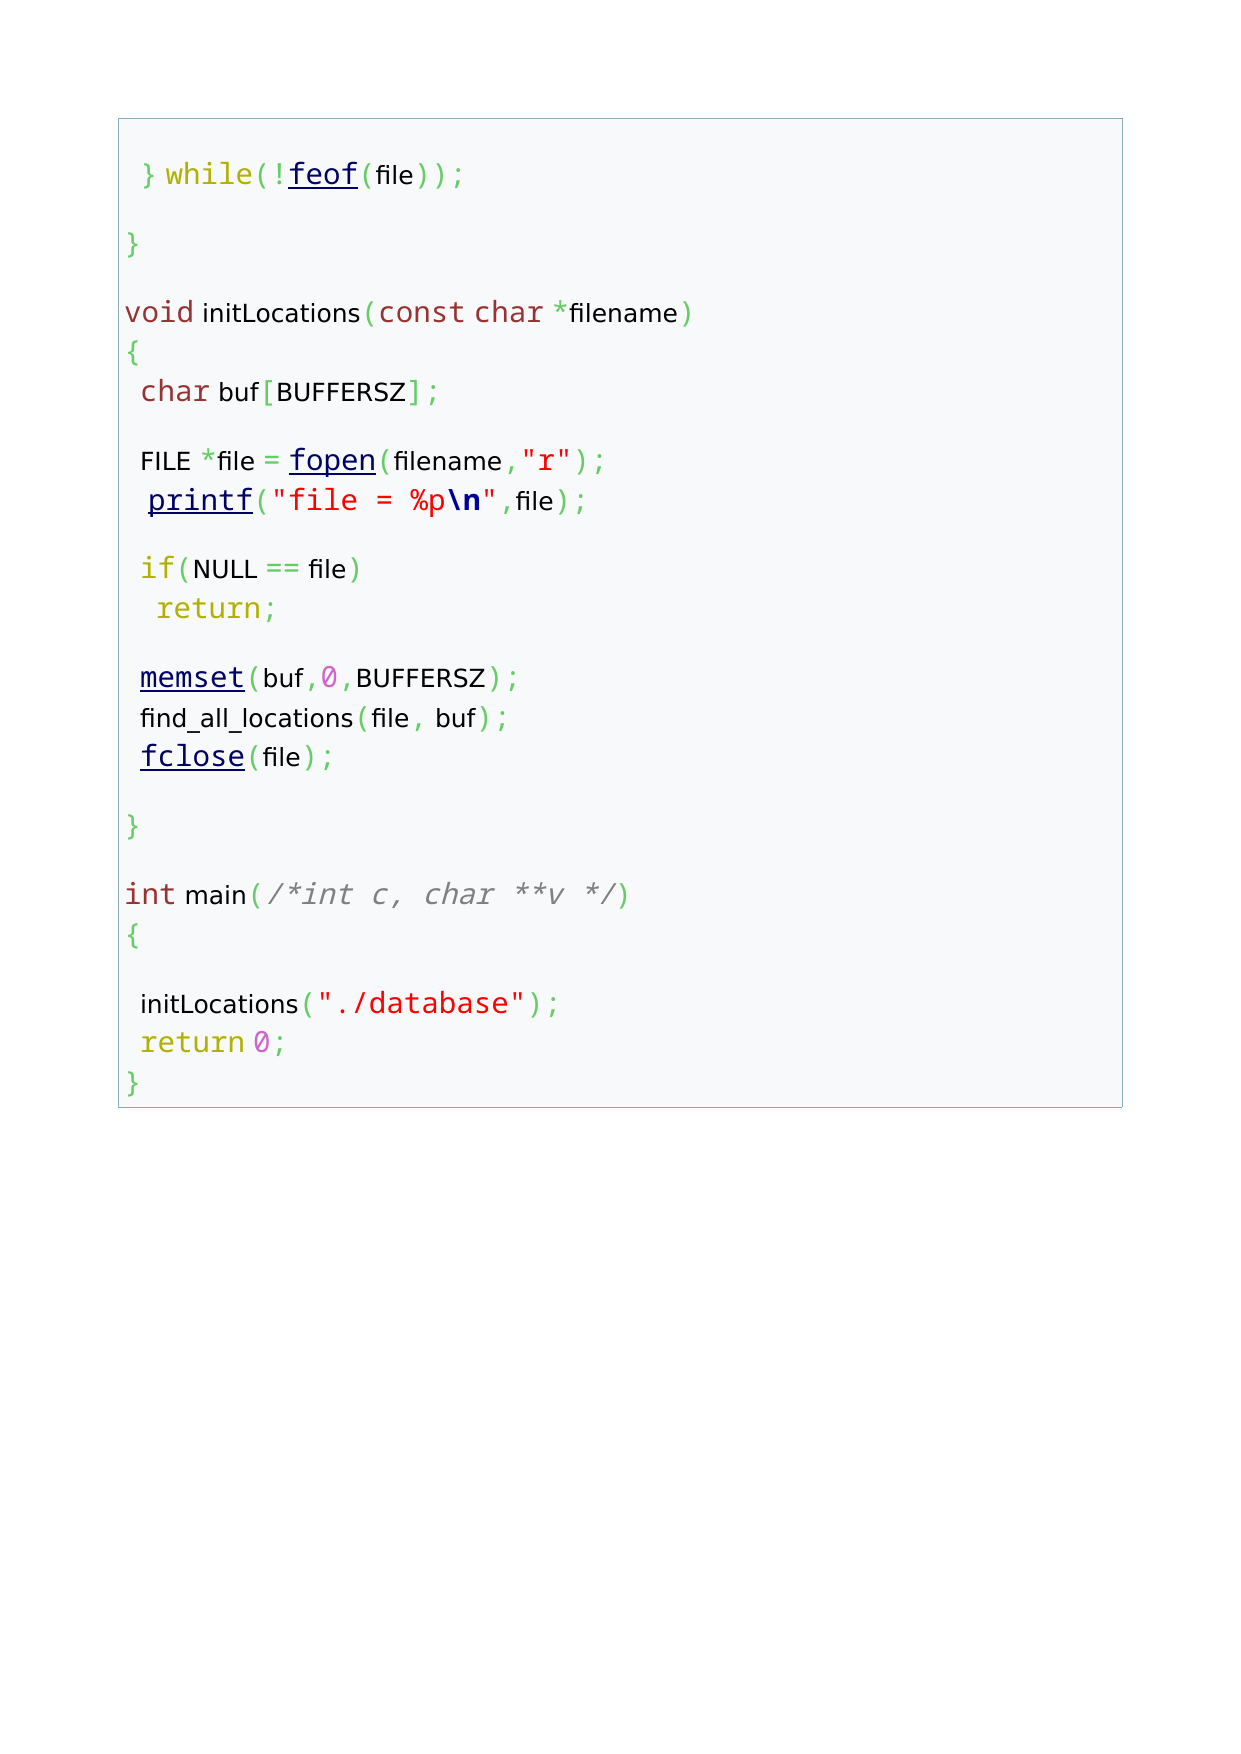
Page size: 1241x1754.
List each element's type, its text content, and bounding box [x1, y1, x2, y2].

table_header } while(!feof(file)); } void initLocations(const char *filename) { char buf[BUFFERSZ]; FILE *file = fopen(filename,"r"); printf("file = %p\n",file); if(NULL == file) return; memset(buf,0,BUFFERSZ); find_all_locations(file, buf); fclose(file); } int main(/*int c, char **v */) { initLocations("./database"); return 0; } [119, 119, 1122, 1107]
